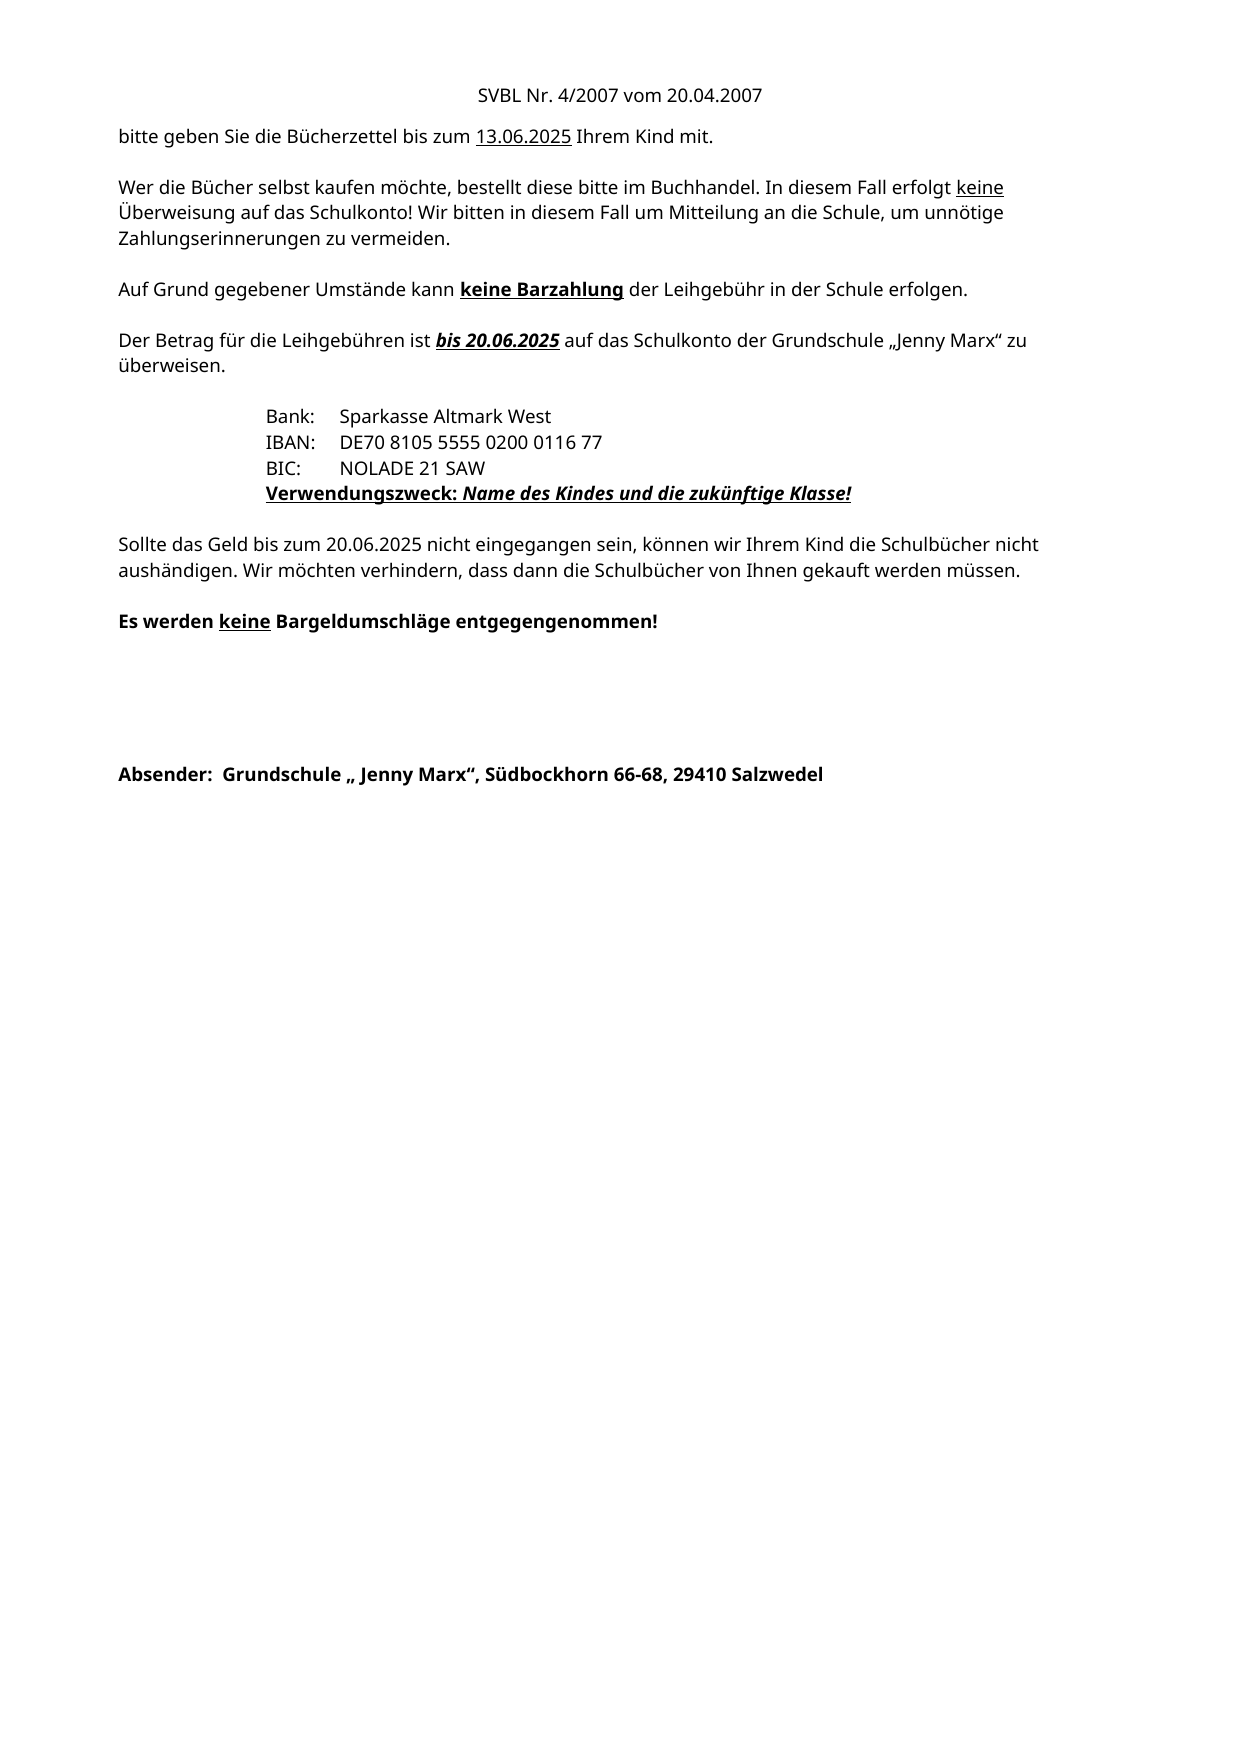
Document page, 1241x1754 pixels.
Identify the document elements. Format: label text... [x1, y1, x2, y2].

text Es werden keine Bargeldumschläge entgegengenommen! [118, 608, 1122, 633]
text Verwendungszweck: Name des Kindes und die zukünftige Klasse! [118, 480, 1122, 506]
text bitte geben Sie die Bücherzettel bis zum 13.06.2025 Ihrem Kind mit. [118, 123, 1122, 148]
text BIC: NOLADE 21 SAW [118, 455, 1122, 480]
text Sollte das Geld bis zum 20.06.2025 nicht eingegangen sein, können wir Ihrem Kind die Schulbücher nicht aushändigen. Wir möchten verhindern, dass dann die Schulbücher von Ihnen gekauft werden müssen. [118, 531, 1122, 582]
text Der Betrag für die Leihgebühren ist bis 20.06.2025 auf das Schulkonto der Grundschule „Jenny Marx“ zu überweisen. [118, 327, 1122, 378]
text IBAN: DE70 8105 5555 0200 0116 77 [118, 429, 1122, 455]
subtitle Absender: Grundschule „ Jenny Marx“, Südbockhorn 66-68, 29410 Salzwedel [118, 761, 1122, 787]
text Wer die Bücher selbst kaufen möchte, bestellt diese bitte im Buchhandel. In diesem Fall erfolgt keine Überweisung auf das Schulkonto! Wir bitten in diesem Fall um Mitteilung an die Schule, um unnötige Zahlungserinnerungen zu vermeiden. [118, 174, 1122, 251]
text Bank: Sparkasse Altmark West [118, 404, 1122, 429]
text Auf Grund gegebener Umstände kann keine Barzahlung der Leihgebühr in der Schule erfolgen. [118, 276, 1122, 302]
